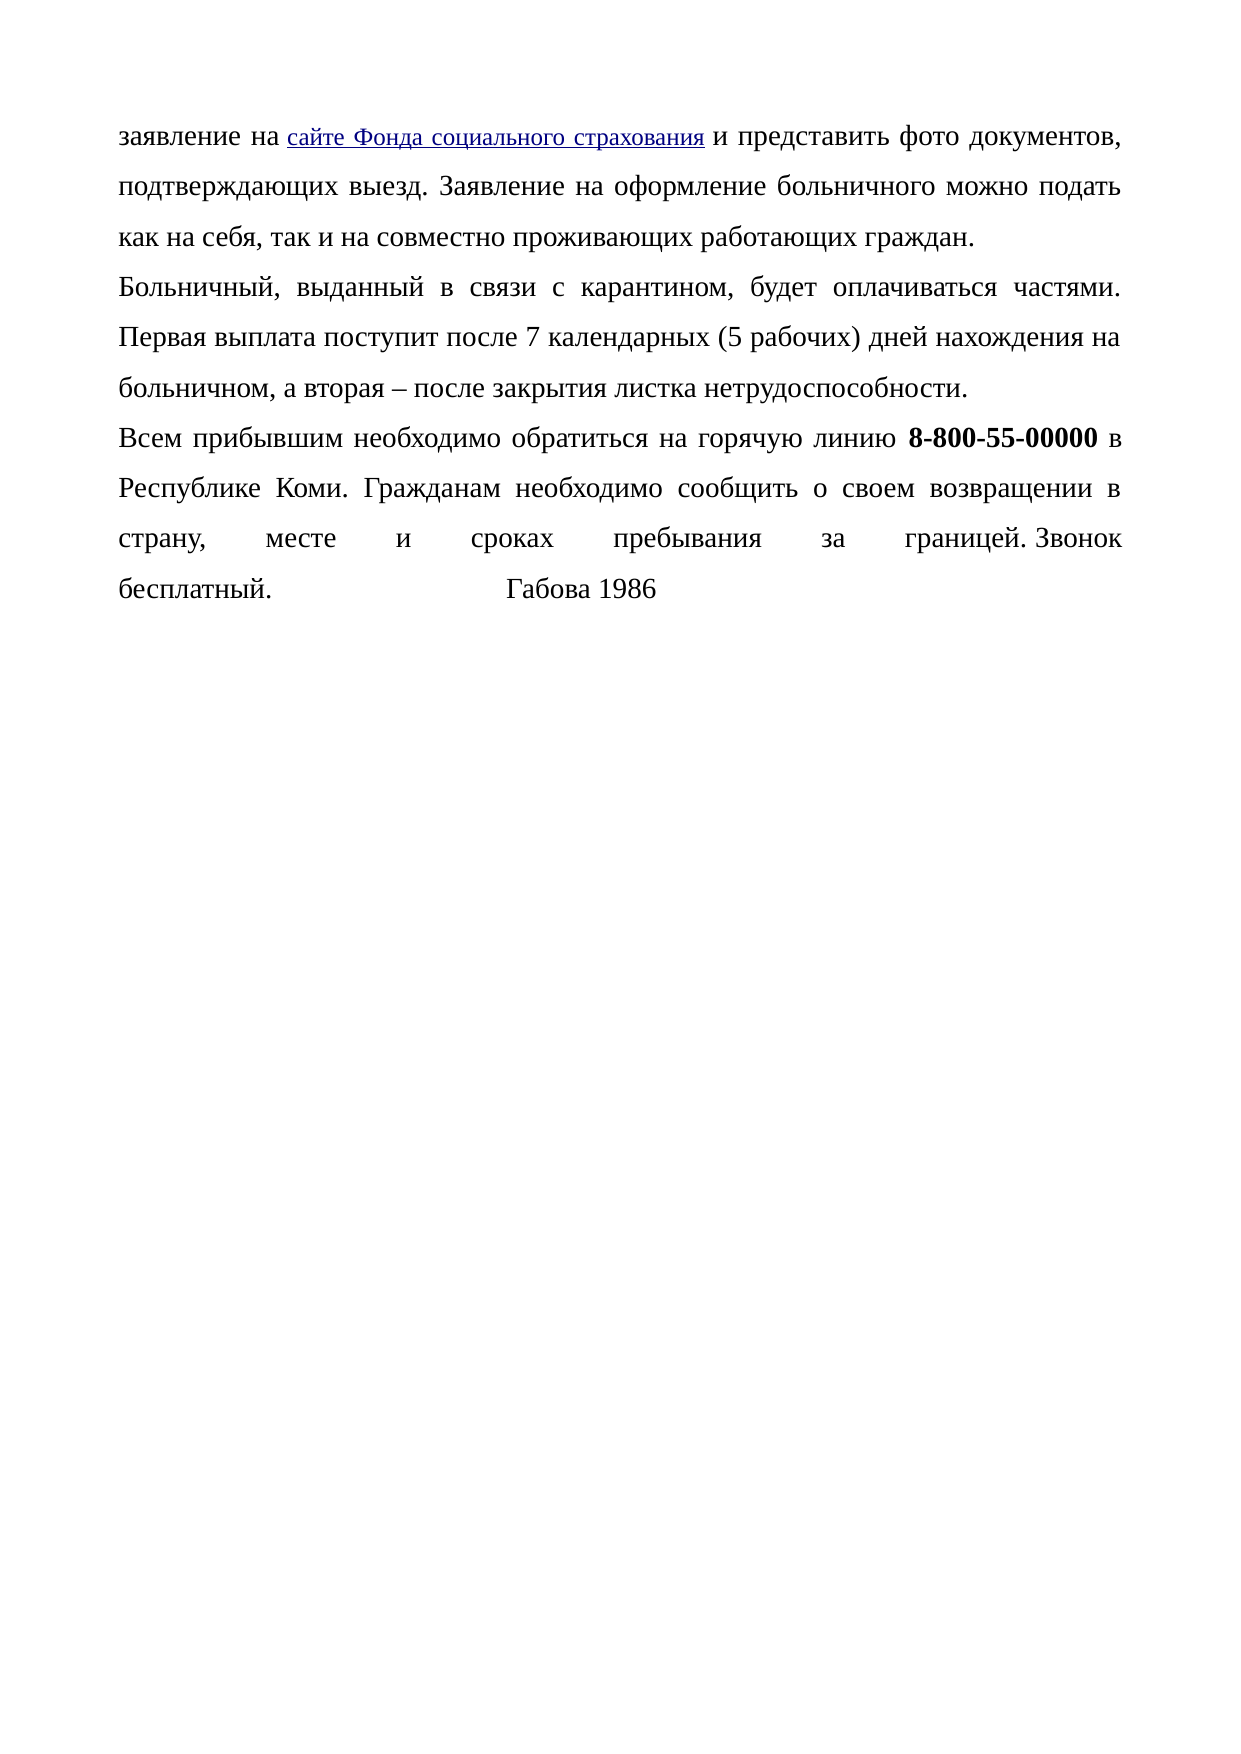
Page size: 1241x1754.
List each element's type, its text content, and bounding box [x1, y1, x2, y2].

text Больничный, выданный в связи с карантином, будет оплачиваться частями. Первая выплата поступит после 7 календарных (5 рабочих) дней нахождения на больничном, а вторая – после закрытия листка нетрудоспособности. [118, 269, 1122, 403]
text Всем прибывшим необходимо обратиться на горячую линию 8-800-55-00000 в Республике Коми. Гражданам необходимо сообщить о своем возвращении в страну, месте и сроках пребывания за границей. Звонок бесплатный. Габова 1986 [118, 420, 1122, 604]
text заявление на сайте Фонда социального страхования и представить фото документов, подтверждающих выезд. Заявление на оформление больничного можно подать как на себя, так и на совместно проживающих работающих граждан. [118, 118, 1122, 252]
